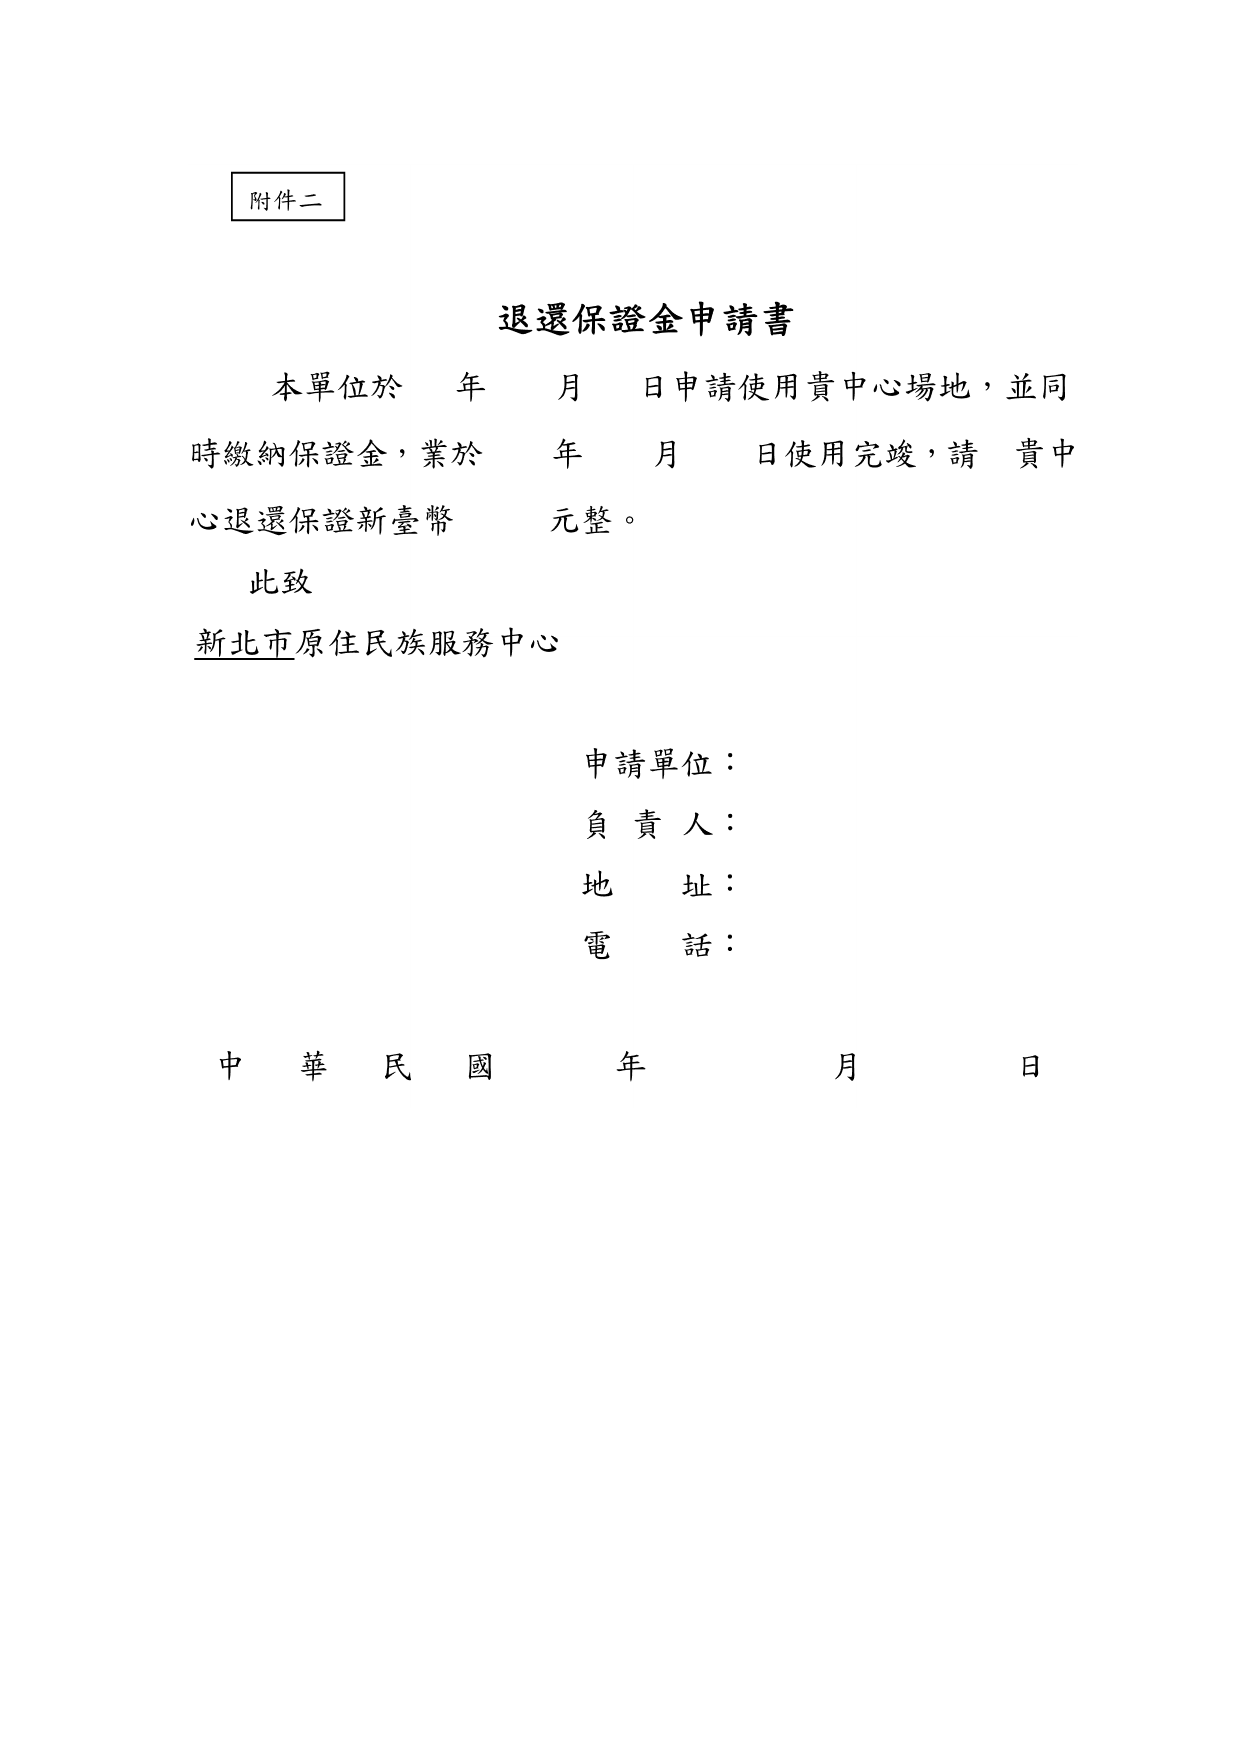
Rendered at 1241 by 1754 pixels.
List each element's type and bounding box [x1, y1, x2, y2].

picture [187, 164, 1079, 1108]
